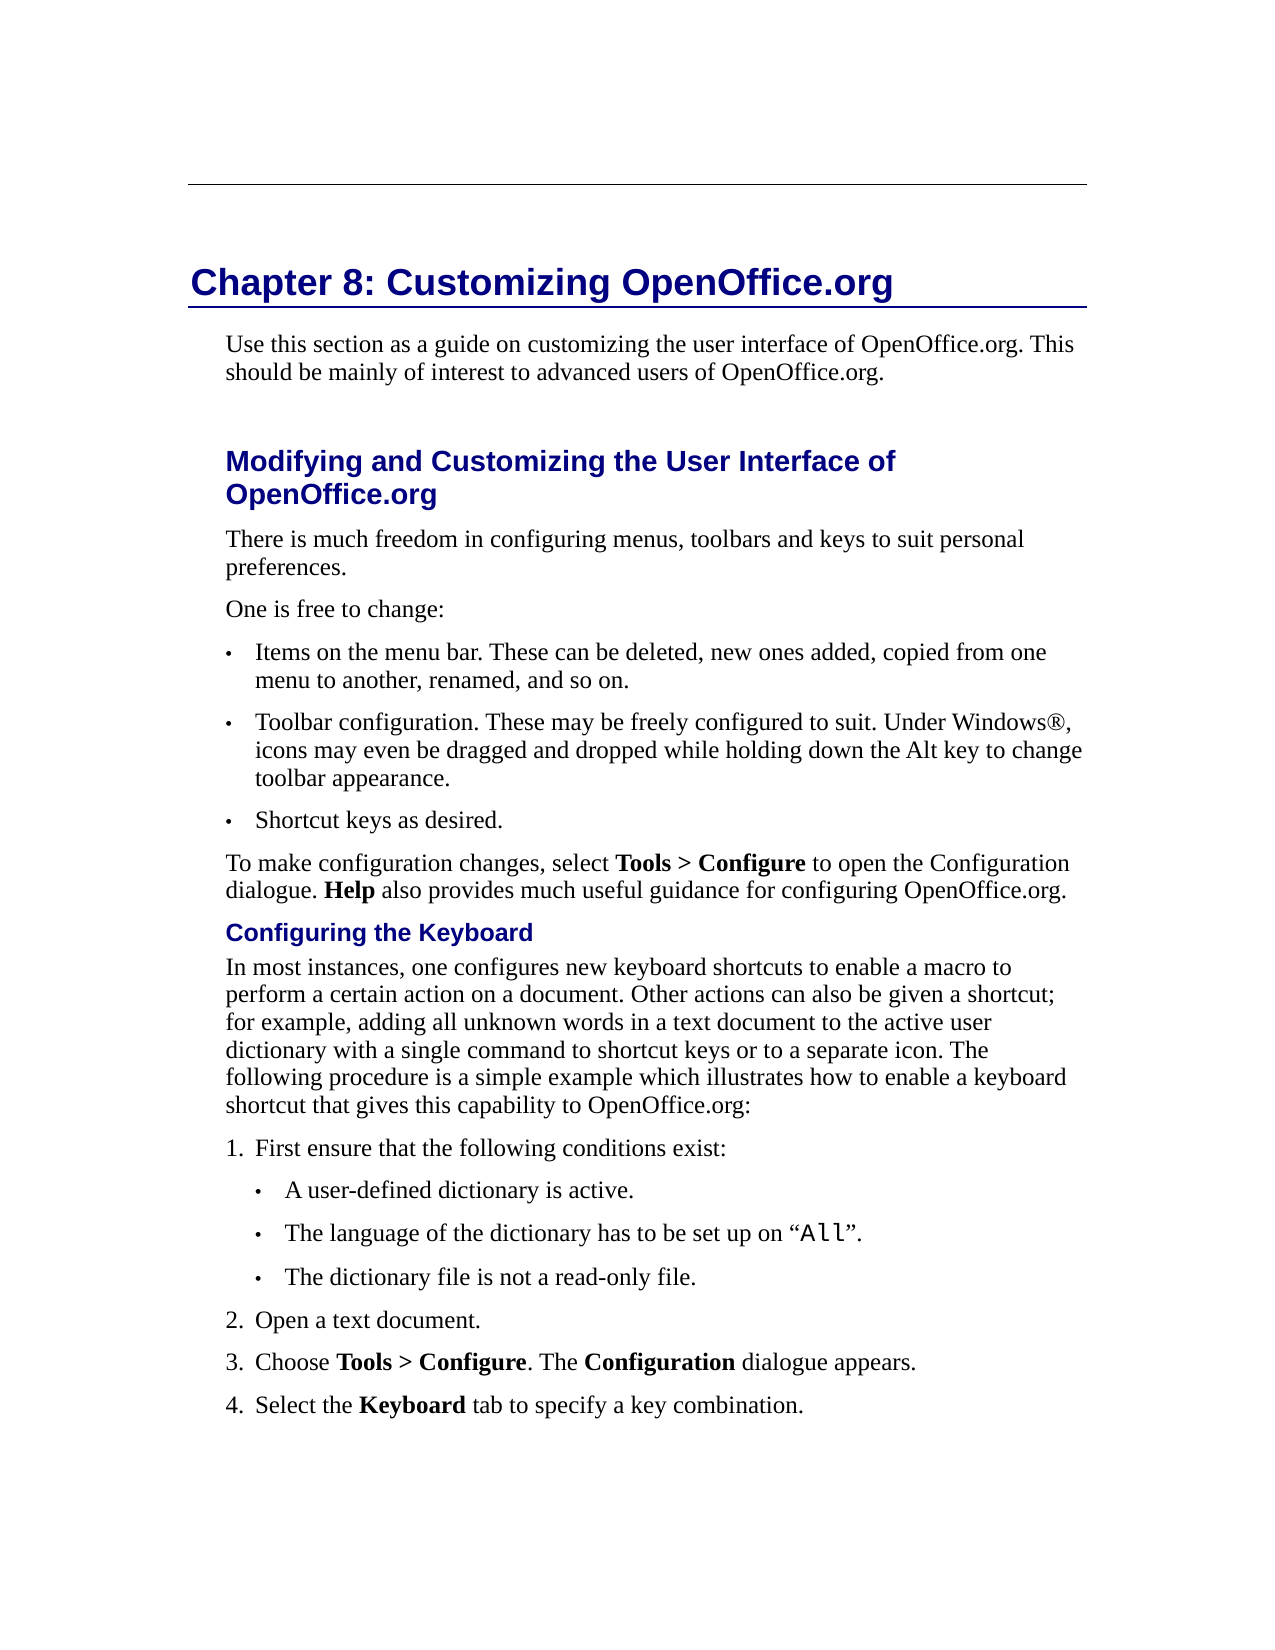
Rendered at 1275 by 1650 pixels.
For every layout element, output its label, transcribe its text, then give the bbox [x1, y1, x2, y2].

subtitle Configuring the Keyboard [225, 919, 1087, 947]
text Use this section as a guide on customizing the user interface of OpenOffice.org. This should be mainly of interest to advanced users of OpenOffice.org. [225, 330, 1087, 386]
list Shortcut keys as desired. [225, 806, 1087, 834]
list Choose Tools > Configure. The Configuration dialogue appears. [225, 1348, 1087, 1376]
list Open a text document. [225, 1306, 1087, 1333]
subtitle Chapter 8: Customizing OpenOffice.org [187, 258, 1087, 308]
text To make configuration changes, select Tools > Configure to open the Configuration dialogue. Help also provides much useful guidance for configuring OpenOffice.org. [225, 849, 1087, 904]
list Select the Keyboard tab to specify a key combination. [225, 1391, 1087, 1418]
list First ensure that the following conditions exist: [225, 1134, 1087, 1161]
list Toolbar configuration. These may be freely configured to suit. Under Windows®, icons may even be dragged and dropped while holding down the Alt key to change toolbar appearance. [225, 708, 1087, 791]
list The dictionary file is not a read-only file. [255, 1263, 1087, 1291]
subtitle Modifying and Customizing the User Interface of OpenOffice.org [225, 445, 1087, 511]
text One is free to change: [225, 596, 1087, 623]
list A user-defined dictionary is active. [255, 1176, 1087, 1204]
list The language of the dictionary has to be set up on “All”. [255, 1219, 1087, 1248]
text In most instances, one configures new keyboard shortcuts to enable a macro to perform a certain action on a document. Other actions can also be given a shortcut; for example, adding all unknown words in a text document to the active user dictionary with a single command to shortcut keys or to a separate icon. The following procedure is a simple example which illustrates how to enable a keyboard shortcut that gives this capability to OpenOffice.org: [225, 953, 1087, 1119]
list Items on the menu bar. These can be deleted, new ones added, copied from one menu to another, renamed, and so on. [225, 638, 1087, 693]
text There is much freedom in configuring menus, toolbars and keys to suit personal preferences. [225, 525, 1087, 581]
